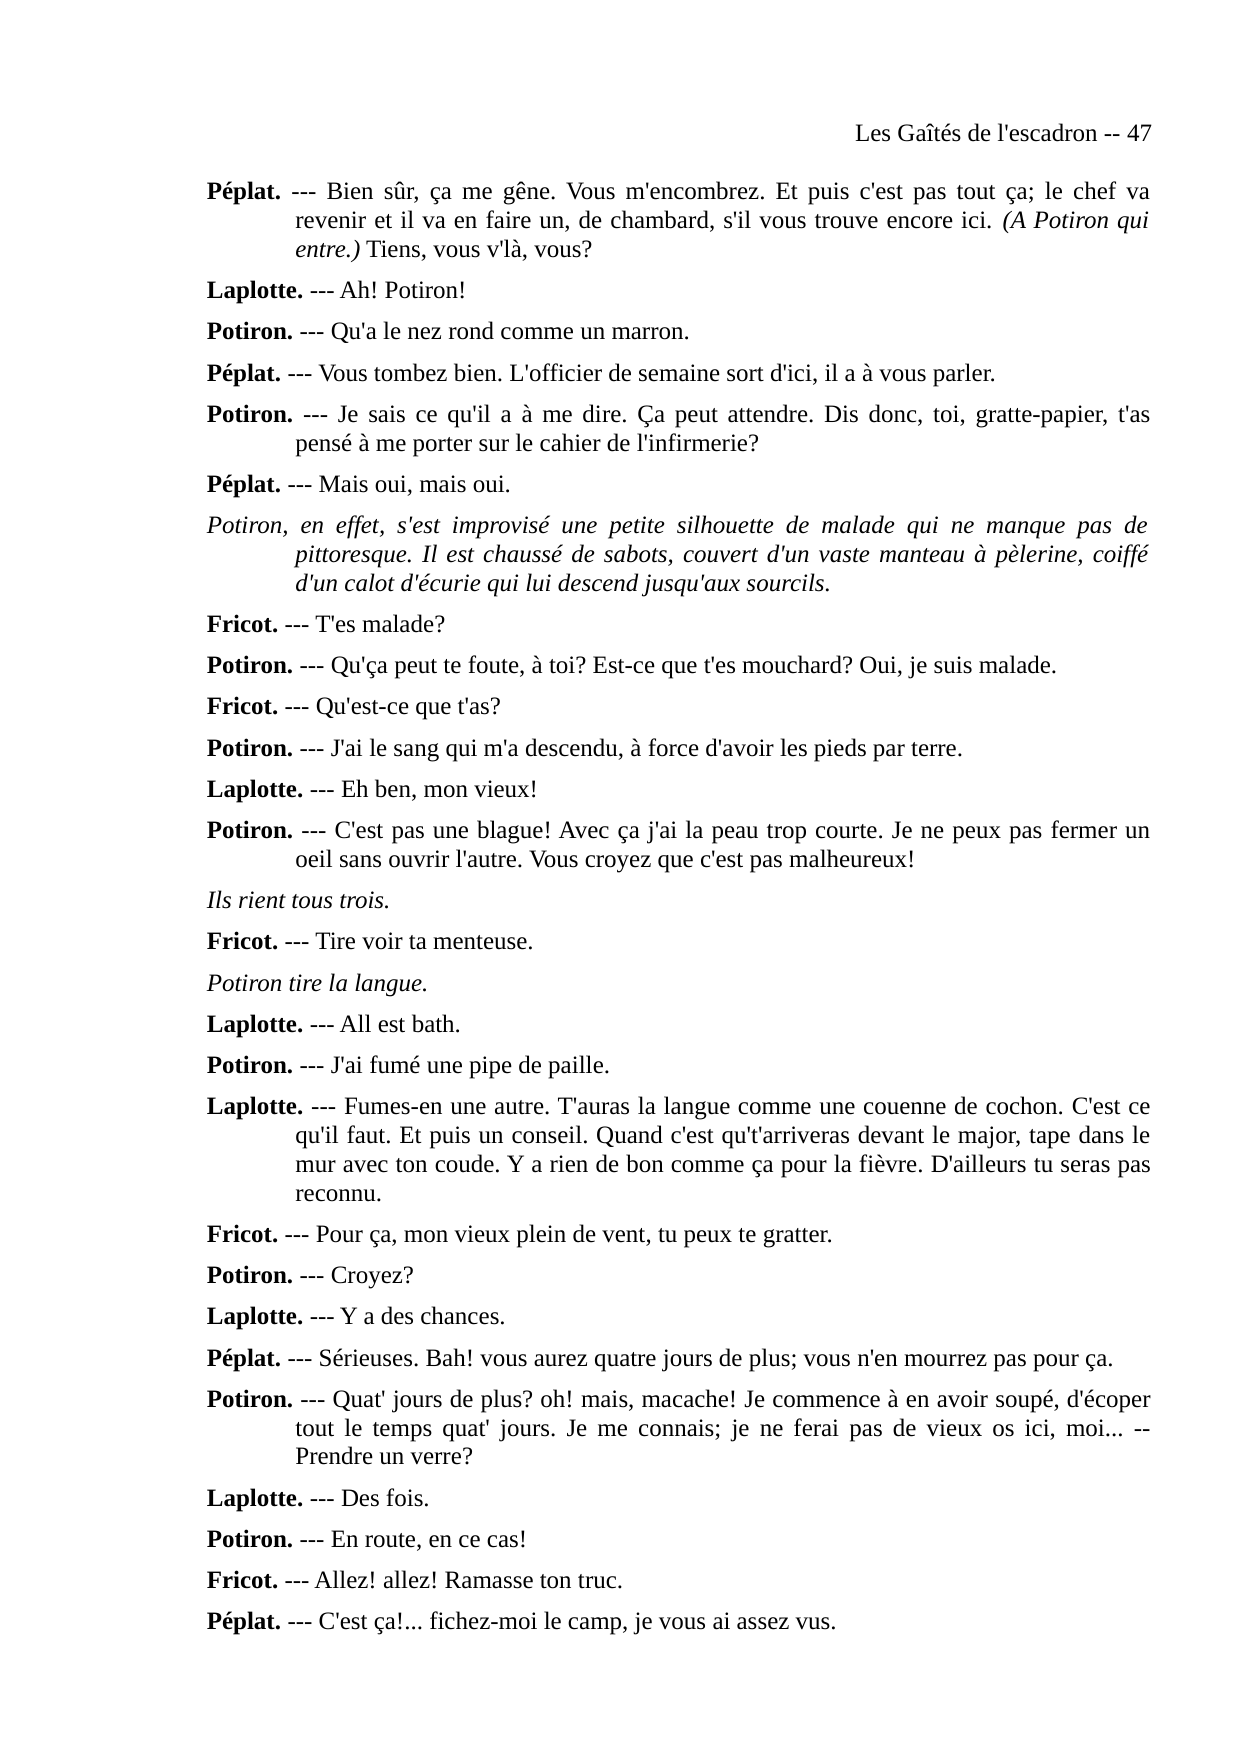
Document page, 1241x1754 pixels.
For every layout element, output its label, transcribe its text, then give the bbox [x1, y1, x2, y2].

text Péplat. --- Sérieuses. Bah! vous aurez quatre jours de plus; vous n'en mourrez pas pour ça. [207, 1343, 1152, 1371]
text Potiron. --- Qu'a le nez rond comme un marron. [207, 316, 1152, 345]
text Laplotte. --- Y a des chances. [207, 1301, 1152, 1330]
text Ils rient tous trois. [207, 885, 1152, 914]
text Péplat. --- C'est ça!... fichez-moi le camp, je vous ai assez vus. [207, 1606, 1152, 1635]
text Potiron. --- C'est pas une blague! Avec ça j'ai la peau trop courte. Je ne peux pas fermer un oeil sans ouvrir l'autre. Vous croyez que c'est pas malheureux! [207, 815, 1152, 873]
text Fricot. --- Tire voir ta menteuse. [207, 926, 1152, 955]
text Potiron. --- Je sais ce qu'il a à me dire. Ça peut attendre. Dis donc, toi, gratte-papier, t'as pensé à me porter sur le cahier de l'infirmerie? [207, 399, 1152, 456]
text Fricot. --- Qu'est-ce que t'as? [207, 691, 1152, 720]
text Laplotte. --- Fumes-en une autre. T'auras la langue comme une couenne de cochon. C'est ce qu'il faut. Et puis un conseil. Quand c'est qu't'arriveras devant le major, tape dans le mur avec ton coude. Y a rien de bon comme ça pour la fièvre. D'ailleurs tu seras pas reconnu. [207, 1091, 1152, 1206]
text Potiron, en effet, s'est improvisé une petite silhouette de malade qui ne manque pas de pittoresque. Il est chaussé de sabots, couvert d'un vaste manteau à pèlerine, coiffé d'un calot d'écurie qui lui descend jusqu'aux sourcils. [207, 510, 1152, 596]
text Fricot. --- T'es malade? [207, 609, 1152, 638]
text Potiron. --- Croyez? [207, 1260, 1152, 1289]
text Laplotte. --- Ah! Potiron! [207, 275, 1152, 304]
text Potiron tire la langue. [207, 968, 1152, 996]
text Potiron. --- Quat' jours de plus? oh! mais, macache! Je commence à en avoir soupé, d'écoper tout le temps quat' jours. Je me connais; je ne ferai pas de vieux os ici, moi... -- Prendre un verre? [207, 1384, 1152, 1470]
text Péplat. --- Mais oui, mais oui. [207, 469, 1152, 498]
text Fricot. --- Allez! allez! Ramasse ton truc. [207, 1565, 1152, 1594]
text Potiron. --- J'ai le sang qui m'a descendu, à force d'avoir les pieds par terre. [207, 733, 1152, 761]
text Potiron. --- En route, en ce cas! [207, 1524, 1152, 1553]
text Laplotte. --- All est bath. [207, 1009, 1152, 1038]
text Laplotte. --- Eh ben, mon vieux! [207, 774, 1152, 803]
text Péplat. --- Vous tombez bien. L'officier de semaine sort d'ici, il a à vous parler. [207, 358, 1152, 386]
text Potiron. --- Qu'ça peut te foute, à toi? Est-ce que t'es mouchard? Oui, je suis malade. [207, 650, 1152, 679]
text Péplat. --- Bien sûr, ça me gêne. Vous m'encombrez. Et puis c'est pas tout ça; le chef va revenir et il va en faire un, de chambard, s'il vous trouve encore ici. (A Potiron qui entre.) Tiens, vous v'là, vous? [207, 176, 1152, 263]
text Potiron. --- J'ai fumé une pipe de paille. [207, 1050, 1152, 1079]
text Fricot. --- Pour ça, mon vieux plein de vent, tu peux te gratter. [207, 1219, 1152, 1248]
text Laplotte. --- Des fois. [207, 1483, 1152, 1511]
